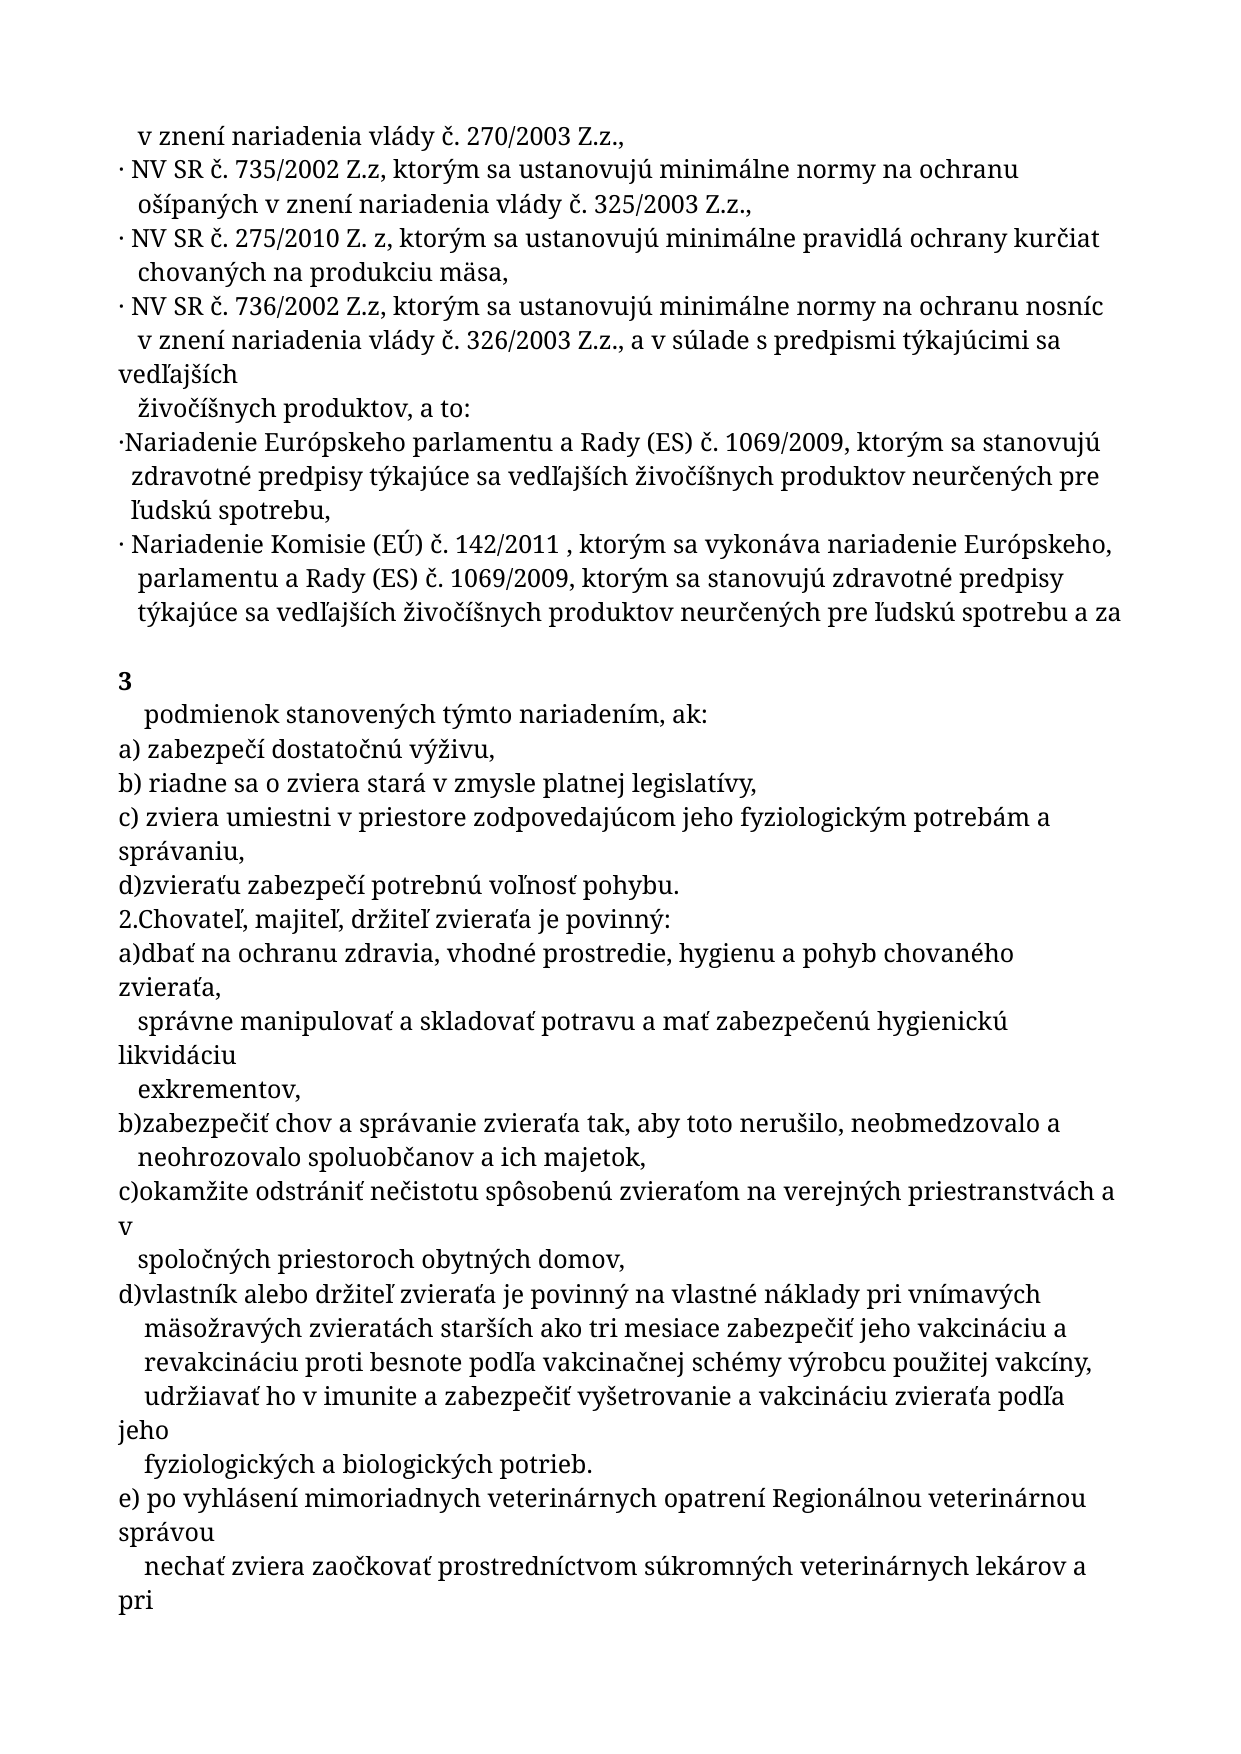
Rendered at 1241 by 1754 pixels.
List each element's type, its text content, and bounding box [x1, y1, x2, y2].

text parlamentu a Rady (ES) č. 1069/2009, ktorým sa stanovujú zdravotné predpisy [118, 561, 1122, 595]
text exkrementov, [118, 1072, 1122, 1106]
text a)dbať na ochranu zdravia, vhodné prostredie, hygienu a pohyb chovaného zvieraťa, [118, 936, 1122, 1004]
text podmienok stanovených týmto nariadením, ak: [118, 697, 1122, 731]
text ľudskú spotrebu, [118, 493, 1122, 527]
text spoločných priestoroch obytných domov, [118, 1242, 1122, 1276]
text živočíšnych produktov, a to: [118, 391, 1122, 425]
text nechať zviera zaočkovať prostredníctvom súkromných veterinárnych lekárov a pri [118, 1549, 1122, 1617]
text v znení nariadenia vlády č. 326/2003 Z.z., a v súlade s predpismi týkajúcimi sa vedľajších [118, 322, 1122, 391]
text d)vlastník alebo držiteľ zvieraťa je povinný na vlastné náklady pri vnímavých [118, 1276, 1122, 1310]
text ·Nariadenie Európskeho parlamentu a Rady (ES) č. 1069/2009, ktorým sa stanovujú [118, 425, 1122, 459]
text e) po vyhlásení mimoriadnych veterinárnych opatrení Regionálnou veterinárnou správou [118, 1481, 1122, 1549]
text d)zvieraťu zabezpečí potrebnú voľnosť pohybu. [118, 867, 1122, 902]
text udržiavať ho v imunite a zabezpečiť vyšetrovanie a vakcináciu zvieraťa podľa jeho [118, 1378, 1122, 1447]
text · NV SR č. 275/2010 Z. z, ktorým sa ustanovujú minimálne pravidlá ochrany kurčiat [118, 220, 1122, 254]
text neohrozovalo spoluobčanov a ich majetok, [118, 1140, 1122, 1174]
text · NV SR č. 736/2002 Z.z, ktorým sa ustanovujú minimálne normy na ochranu nosníc [118, 288, 1122, 322]
text 3 [118, 629, 1122, 697]
text fyziologických a biologických potrieb. [118, 1447, 1122, 1481]
text mäsožravých zvieratách starších ako tri mesiace zabezpečiť jeho vakcináciu a [118, 1310, 1122, 1344]
text c)okamžite odstrániť nečistotu spôsobenú zvieraťom na verejných priestranstvách a v [118, 1174, 1122, 1242]
text týkajúce sa vedľajších živočíšnych produktov neurčených pre ľudskú spotrebu a za [118, 595, 1122, 629]
text c) zviera umiestni v priestore zodpovedajúcom jeho fyziologickým potrebám a správaniu, [118, 799, 1122, 867]
text ošípaných v znení nariadenia vlády č. 325/2003 Z.z., [118, 186, 1122, 220]
text chovaných na produkciu mäsa, [118, 254, 1122, 288]
text správne manipulovať a skladovať potravu a mať zabezpečenú hygienickú likvidáciu [118, 1004, 1122, 1072]
text 2.Chovateľ, majiteľ, držiteľ zvieraťa je povinný: [118, 902, 1122, 936]
text a) zabezpečí dostatočnú výživu, [118, 731, 1122, 765]
text revakcináciu proti besnote podľa vakcinačnej schémy výrobcu použitej vakcíny, [118, 1344, 1122, 1378]
text b)zabezpečiť chov a správanie zvieraťa tak, aby toto nerušilo, neobmedzovalo a [118, 1106, 1122, 1140]
text zdravotné predpisy týkajúce sa vedľajších živočíšnych produktov neurčených pre [118, 459, 1122, 493]
text v znení nariadenia vlády č. 270/2003 Z.z., [118, 118, 1122, 152]
text · Nariadenie Komisie (EÚ) č. 142/2011 , ktorým sa vykonáva nariadenie Európskeho, [118, 527, 1122, 561]
text b) riadne sa o zviera stará v zmysle platnej legislatívy, [118, 765, 1122, 799]
text · NV SR č. 735/2002 Z.z, ktorým sa ustanovujú minimálne normy na ochranu [118, 152, 1122, 186]
